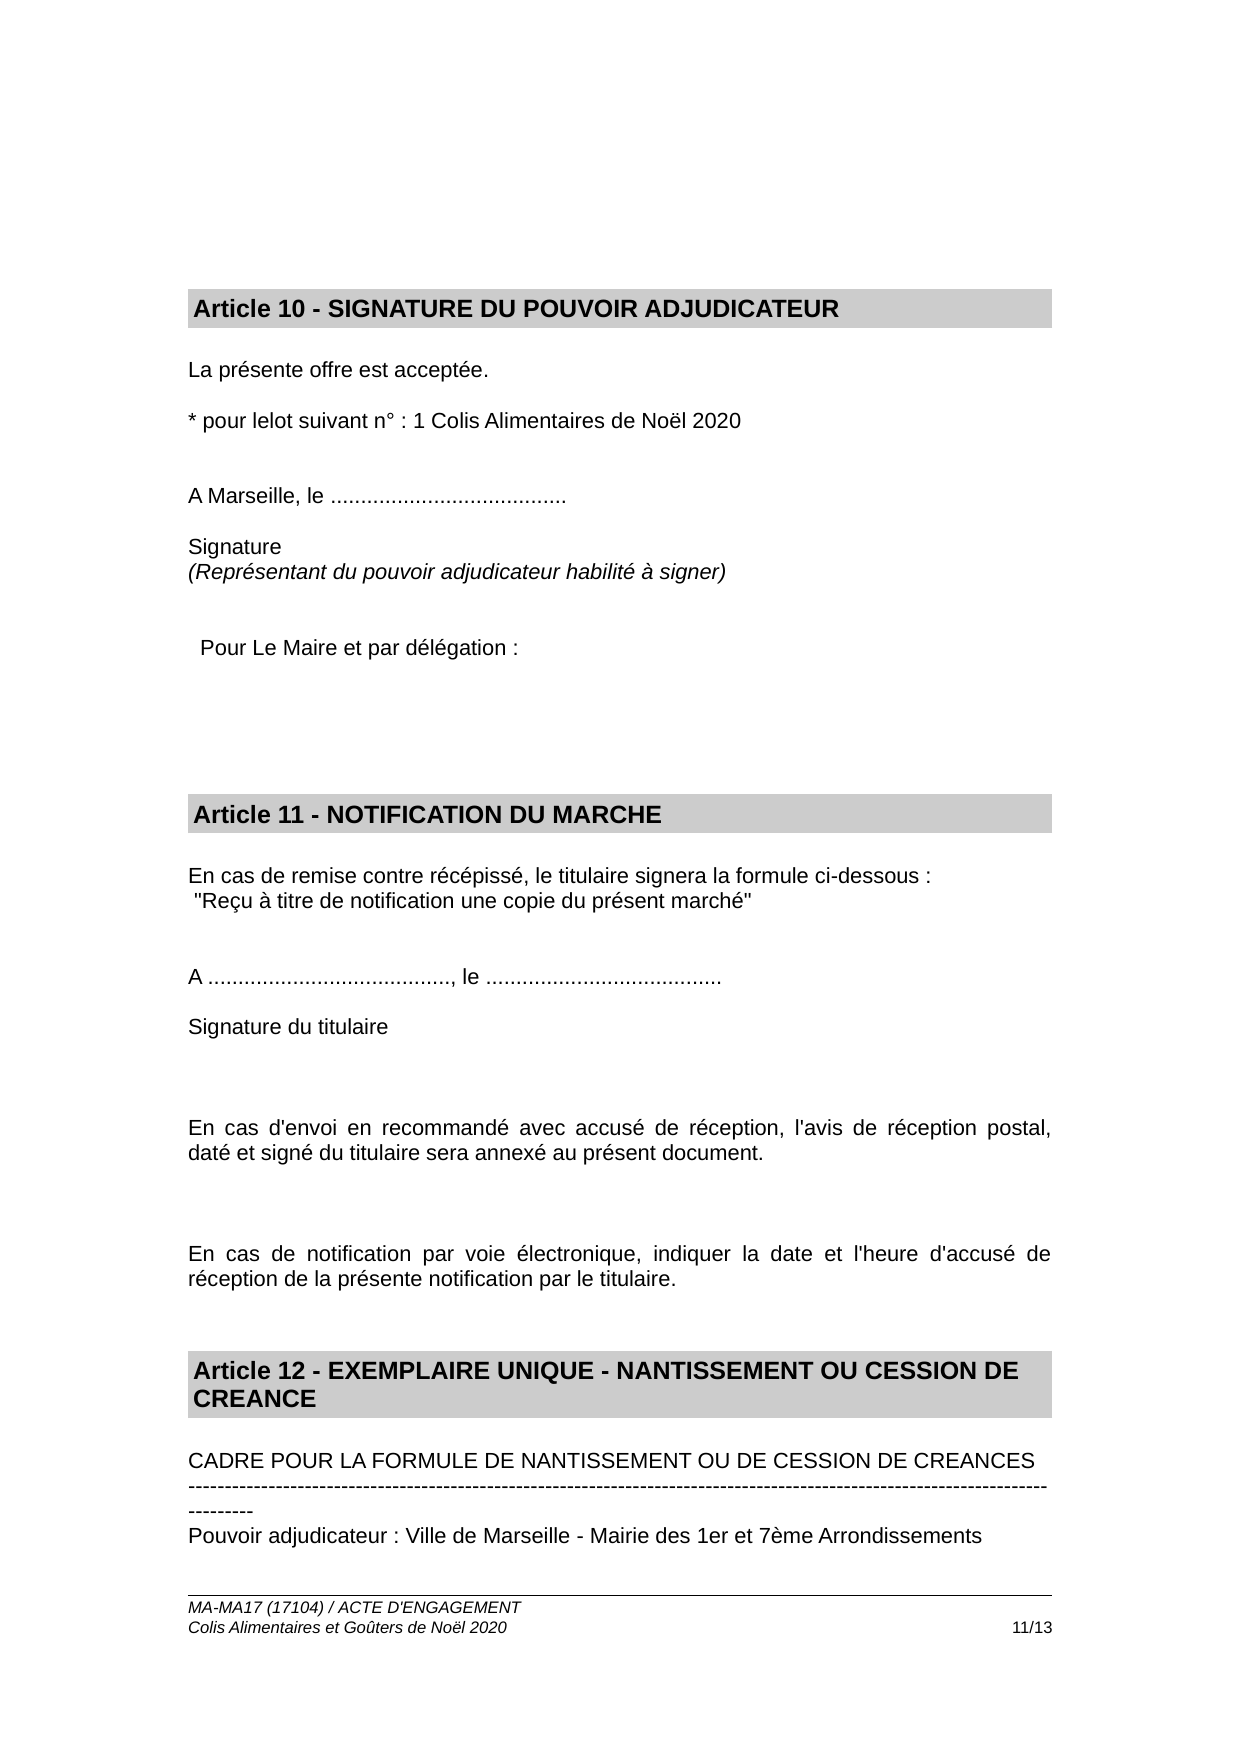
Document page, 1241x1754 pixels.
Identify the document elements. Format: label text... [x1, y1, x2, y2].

text A ........................................, le ....................................... [188, 964, 1052, 989]
text A Marseille, le ....................................... [188, 483, 1052, 508]
subtitle NOTIFICATION DU MARCHE [190, 797, 1050, 831]
text En cas d'envoi en recommandé avec accusé de réception, l'avis de réception postal, daté et signé du titulaire sera annexé au présent document. [188, 1115, 1052, 1165]
text Pouvoir adjudicateur : Ville de Marseille - Mairie des 1er et 7ème Arrondissements [188, 1523, 1052, 1548]
text ------------------------------------------------------------------------------------------------------------------------------- [188, 1473, 1052, 1523]
text Signature du titulaire [188, 1014, 1052, 1039]
text (Représentant du pouvoir adjudicateur habilité à signer) [188, 559, 1052, 584]
subtitle SIGNATURE DU POUVOIR ADJUDICATEUR [190, 291, 1050, 326]
text "Reçu à titre de notification une copie du présent marché" [188, 888, 1052, 913]
subtitle EXEMPLAIRE UNIQUE - NANTISSEMENT OU CESSION DE CREANCE [190, 1353, 1050, 1416]
text Signature [188, 534, 1052, 559]
text En cas de remise contre récépissé, le titulaire signera la formule ci-dessous : [188, 863, 1052, 888]
text * pour lelot suivant n° : 1 Colis Alimentaires de Noël 2020 [188, 408, 1052, 433]
text La présente offre est acceptée. [188, 357, 1052, 382]
text CADRE POUR LA FORMULE DE NANTISSEMENT OU DE CESSION DE CREANCES [188, 1448, 1052, 1473]
text Pour Le Maire et par délégation : [188, 634, 1052, 660]
text En cas de notification par voie électronique, indiquer la date et l'heure d'accusé de réception de la présente notification par le titulaire. [188, 1241, 1052, 1291]
